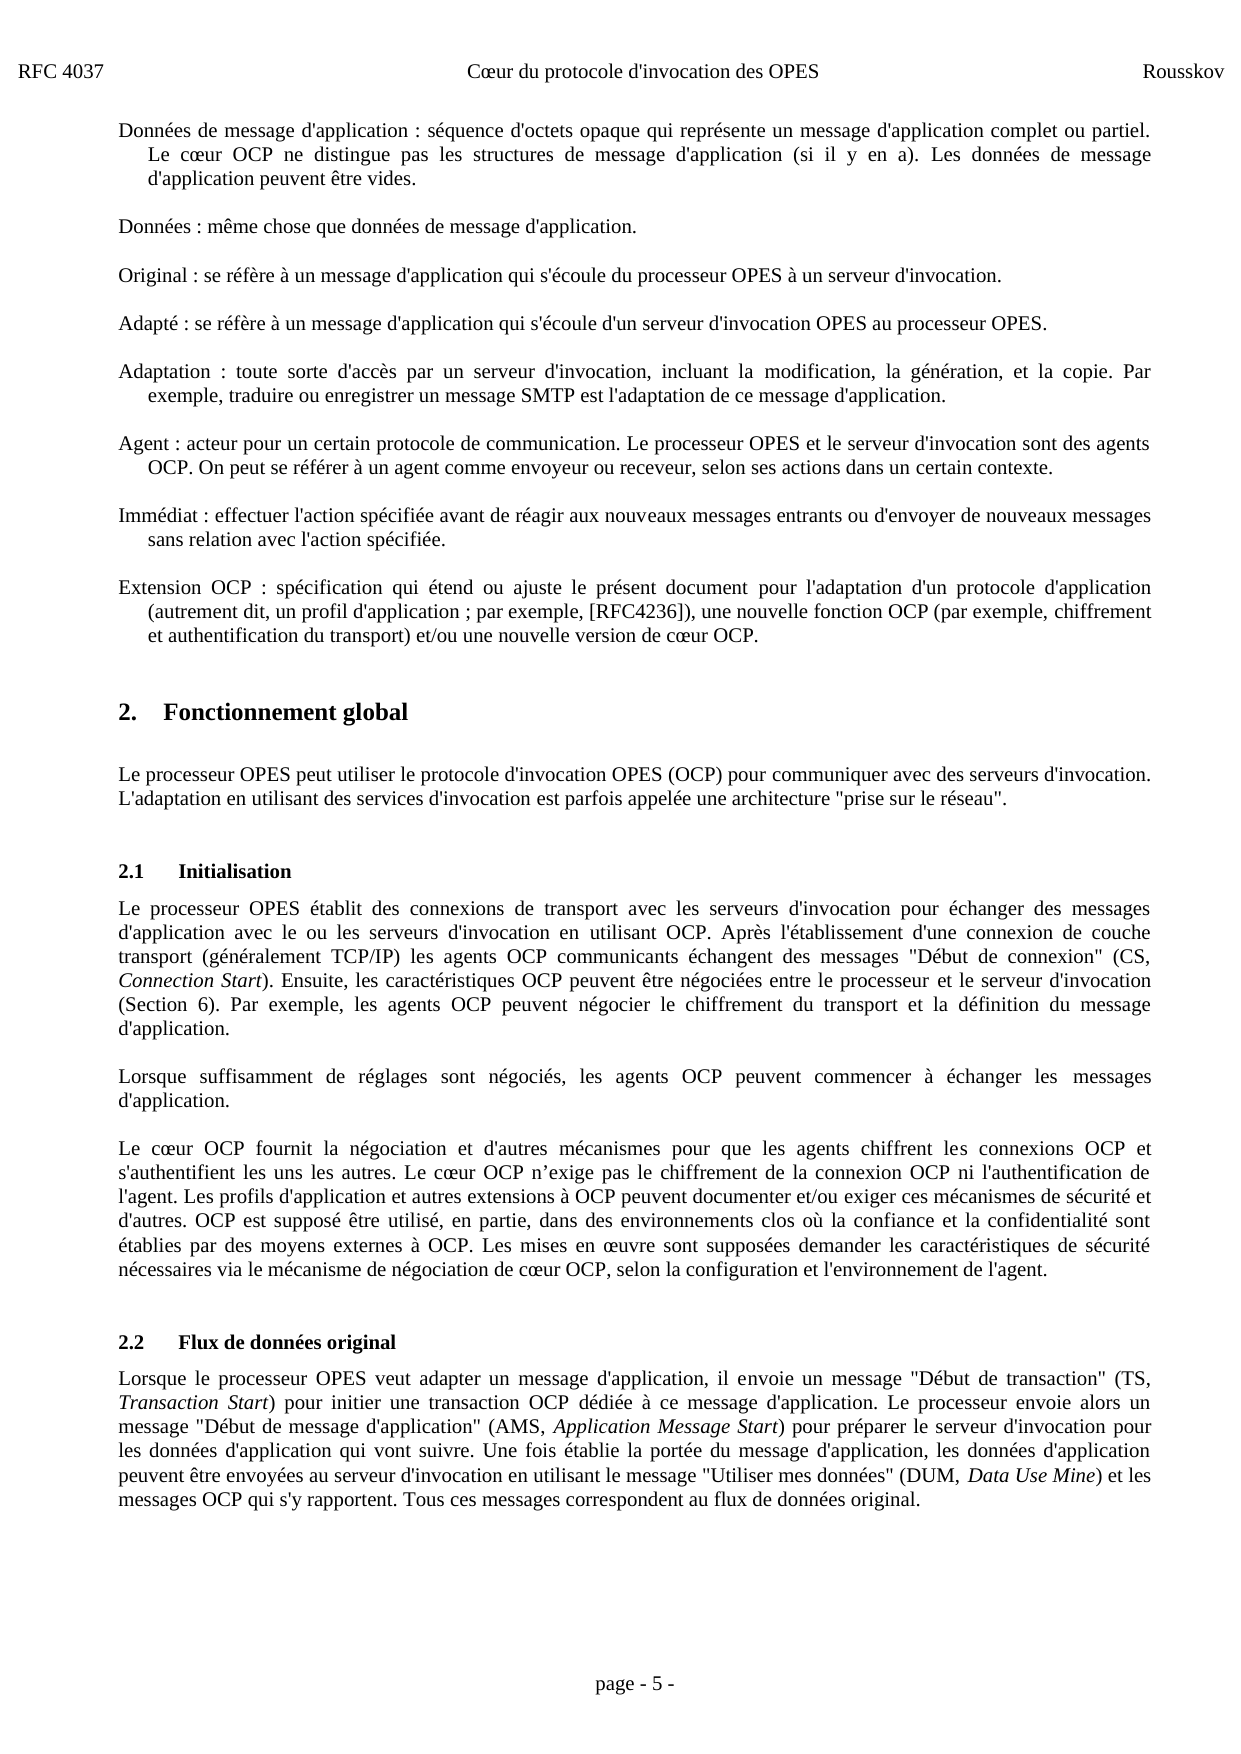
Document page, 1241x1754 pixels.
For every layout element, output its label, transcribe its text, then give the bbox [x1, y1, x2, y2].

text Le cœur OCP fournit la négociation et d'autres mécanismes pour que les agents chiffrent les connexions OCP et s'authentifient les uns les autres. Le cœur OCP n’exige pas le chiffrement de la connexion OCP ni l'authentification de l'agent. Les profils d'application et autres extensions à OCP peuvent documenter et/ou exiger ces mécanismes de sécurité et d'autres. OCP est supposé être utilisé, en partie, dans des environnements clos où la confiance et la confidentialité sont établies par des moyens externes à OCP. Les mises en œuvre sont supposées demander les caractéristiques de sécurité nécessaires via le mécanisme de négociation de cœur OCP, selon la configuration et l'environnement de l'agent. [118, 1136, 1152, 1281]
text Original : se réfère à un message d'application qui s'écoule du processeur OPES à un serveur d'invocation. [118, 262, 1152, 287]
text Adaptation : toute sorte d'accès par un serveur d'invocation, incluant la modification, la génération, et la copie. Par exemple, traduire ou enregistrer un message SMTP est l'adaptation de ce message d'application. [118, 359, 1152, 407]
subtitle 2.2 Flux de données original [118, 1330, 1152, 1354]
subtitle 2.1 Initialisation [118, 859, 1152, 883]
text Données : même chose que données de message d'application. [118, 214, 1152, 238]
subtitle 2. Fonctionnement global [118, 697, 1152, 725]
text Le processeur OPES établit des connexions de transport avec les serveurs d'invocation pour échanger des messages d'application avec le ou les serveurs d'invocation en utilisant OCP. Après l'établissement d'une connexion de couche transport (généralement TCP/IP) les agents OCP communicants échangent des messages "Début de connexion" (CS, Connection Start). Ensuite, les caractéristiques OCP peuvent être négociées entre le processeur et le serveur d'invocation (Section 6). Par exemple, les agents OCP peuvent négocier le chiffrement du transport et la définition du message d'application. [118, 896, 1152, 1040]
text Agent : acteur pour un certain protocole de communication. Le processeur OPES et le serveur d'invocation sont des agents OCP. On peut se référer à un agent comme envoyeur ou receveur, selon ses actions dans un certain contexte. [118, 431, 1152, 479]
text Le processeur OPES peut utiliser le protocole d'invocation OPES (OCP) pour communiquer avec des serveurs d'invocation. L'adaptation en utilisant des services d'invocation est parfois appelée une architecture "prise sur le réseau". [118, 762, 1152, 810]
text Lorsque le processeur OPES veut adapter un message d'application, il envoie un message "Début de transaction" (TS, Transaction Start) pour initier une transaction OCP dédiée à ce message d'application. Le processeur envoie alors un message "Début de message d'application" (AMS, Application Message Start) pour préparer le serveur d'invocation pour les données d'application qui vont suivre. Une fois établie la portée du message d'application, les données d'application peuvent être envoyées au serveur d'invocation en utilisant le message "Utiliser mes données" (DUM, Data Use Mine) et les messages OCP qui s'y rapportent. Tous ces messages correspondent au flux de données original. [118, 1366, 1152, 1511]
text Données de message d'application : séquence d'octets opaque qui représente un message d'application complet ou partiel. Le cœur OCP ne distingue pas les structures de message d'application (si il y en a). Les données de message d'application peuvent être vides. [118, 118, 1152, 190]
text Extension OCP : spécification qui étend ou ajuste le présent document pour l'adaptation d'un protocole d'application (autrement dit, un profil d'application ; par exemple, [RFC4236]), une nouvelle fonction OCP (par exemple, chiffrement et authentification du transport) et/ou une nouvelle version de cœur OCP. [118, 575, 1152, 647]
text Immédiat : effectuer l'action spécifiée avant de réagir aux nouveaux messages entrants ou d'envoyer de nouveaux messages sans relation avec l'action spécifiée. [118, 503, 1152, 551]
text Adapté : se réfère à un message d'application qui s'écoule d'un serveur d'invocation OPES au processeur OPES. [118, 311, 1152, 335]
text Lorsque suffisamment de réglages sont négociés, les agents OCP peuvent commencer à échanger les messages d'application. [118, 1064, 1152, 1112]
